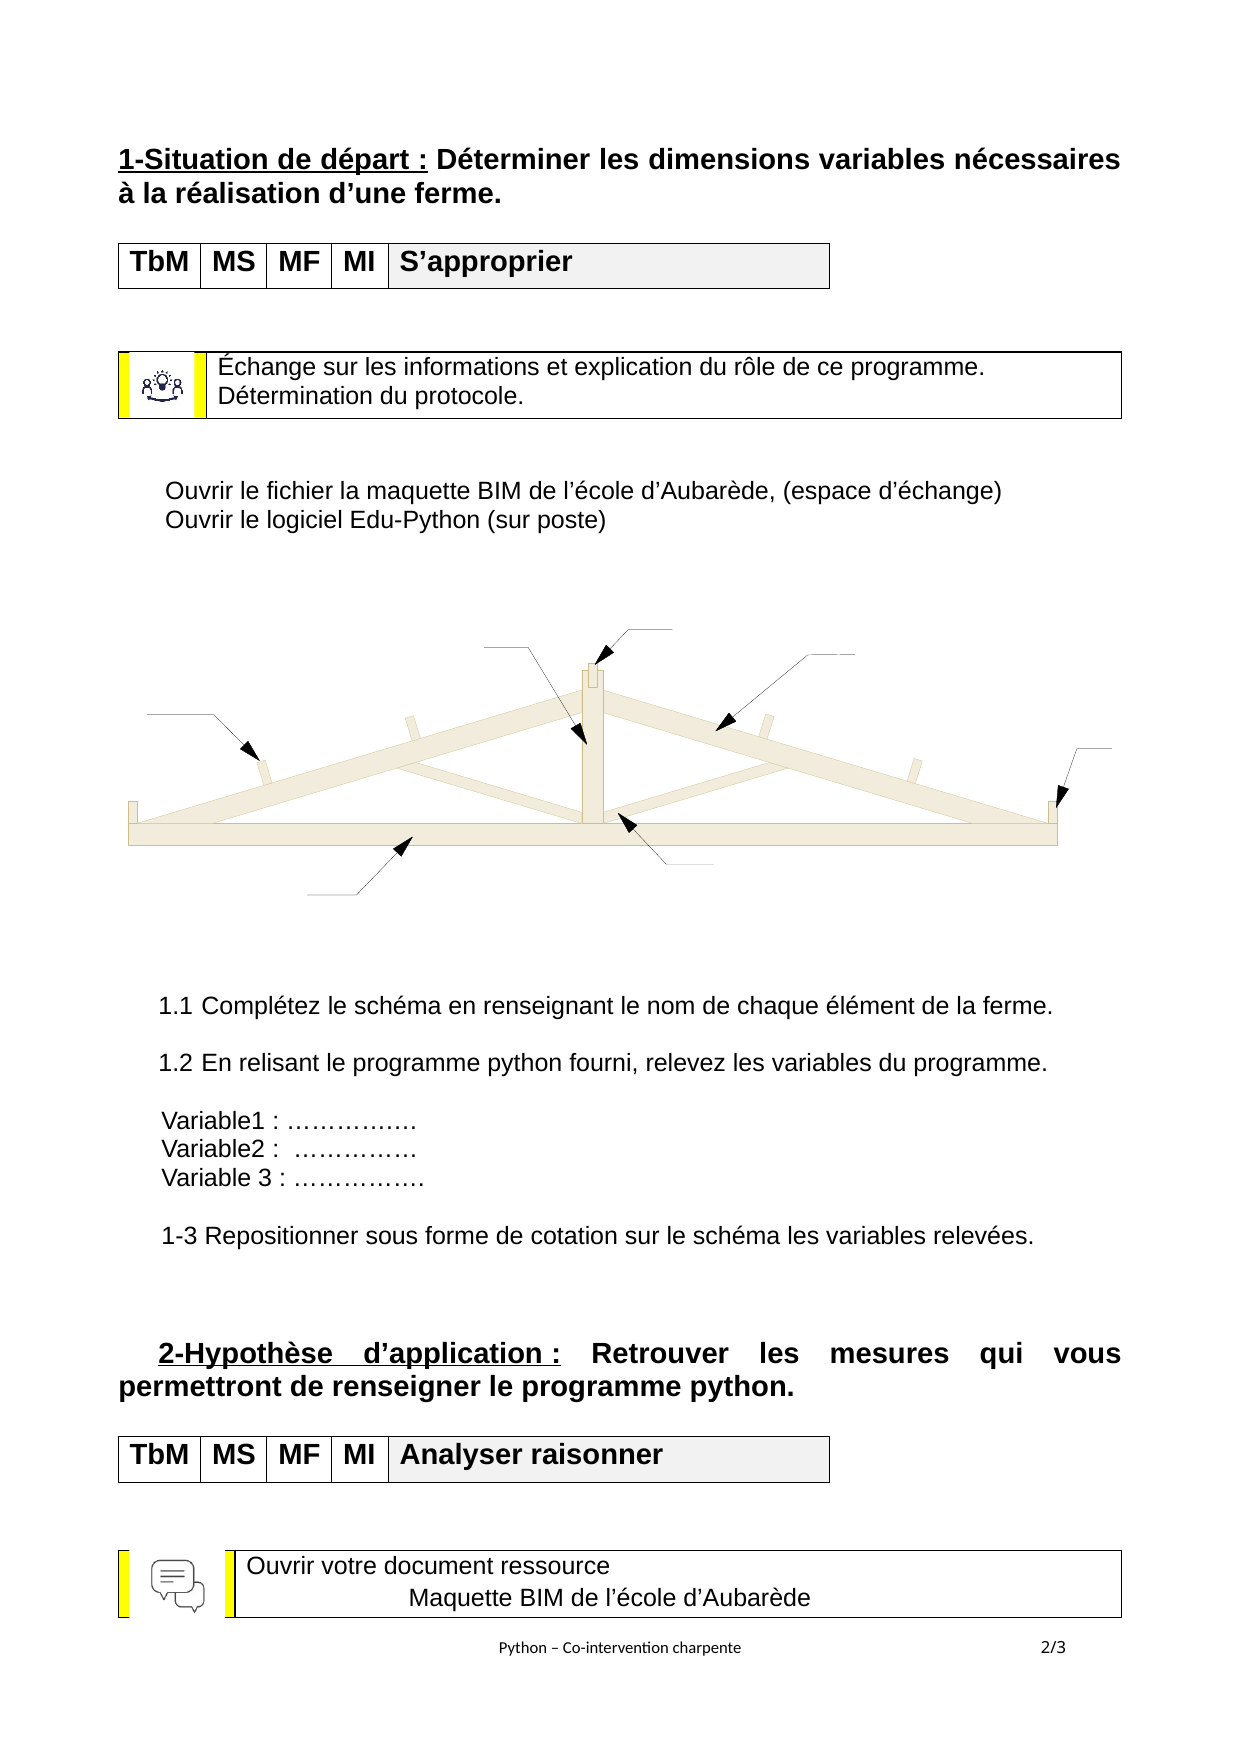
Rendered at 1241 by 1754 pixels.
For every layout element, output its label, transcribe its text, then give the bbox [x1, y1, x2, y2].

table_header MI [332, 1437, 388, 1482]
text 2-Hypothèse d’application : Retrouver les mesures qui vous permettront de renseigner le programme python. [118, 1336, 1122, 1403]
text Ouvrir le fichier la maquette BIM de l’école d’Aubarède, (espace d’échange) [118, 476, 1122, 505]
table_header [195, 353, 206, 417]
list Complétez le schéma en renseignant le nom de chaque élément de la ferme. [158, 991, 1122, 1019]
table_header MF [267, 244, 331, 288]
table_header TbM [119, 244, 200, 288]
table_header S’approprier [389, 244, 829, 288]
table_header [225, 1551, 234, 1617]
table_header MF [267, 1437, 331, 1482]
text Ouvrir le logiciel Edu-Python (sur poste) [118, 505, 1122, 533]
picture [129, 1550, 225, 1618]
table_header MS [201, 1437, 266, 1482]
text Variable2 : …………… [161, 1134, 1122, 1163]
table_header TbM [119, 1437, 200, 1482]
table_header MI [332, 244, 388, 288]
table_header [119, 353, 129, 417]
text Variable 3 : ……………. [161, 1163, 1122, 1192]
table_header Ouvrir votre document ressource Maquette BIM de l’école d’Aubarède [236, 1551, 1121, 1617]
table_header Analyser raisonner [389, 1437, 829, 1482]
text 1-Situation de départ : Déterminer les dimensions variables nécessaires à la réalisation d’une ferme. [118, 142, 1122, 209]
table_header [119, 1551, 129, 1617]
list En relisant le programme python fourni, relevez les variables du programme. [158, 1048, 1122, 1077]
picture [129, 352, 195, 418]
table_header Échange sur les informations et explication du rôle de ce programme. Détermination du protocole. [207, 353, 1121, 417]
table_header MS [201, 244, 266, 288]
text Variable1 : ………….… [161, 1106, 1122, 1134]
text 1-3 Repositionner sous forme de cotation sur le schéma les variables relevées. [161, 1221, 1122, 1249]
